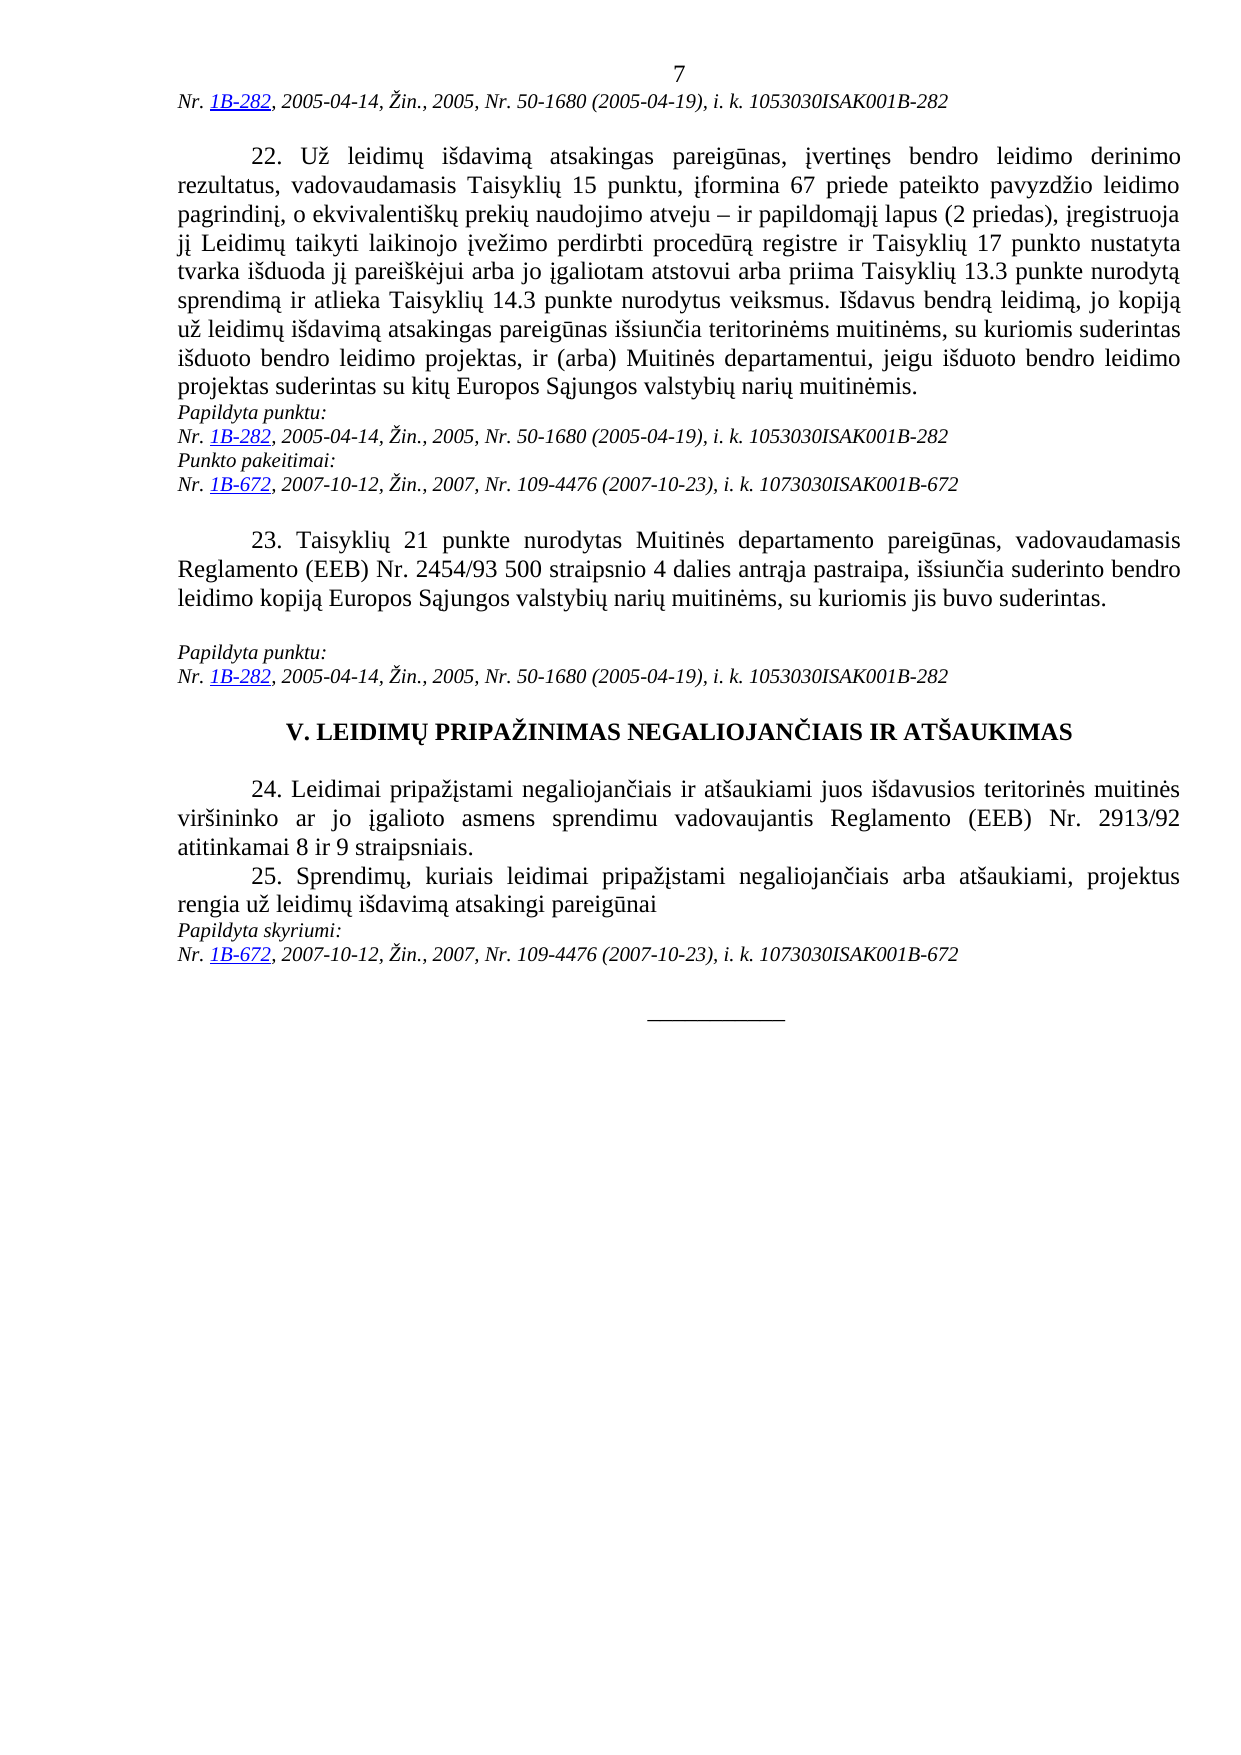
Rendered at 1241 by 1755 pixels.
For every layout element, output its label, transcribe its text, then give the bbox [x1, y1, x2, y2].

text ___________ [177, 995, 1181, 1024]
text Punkto pakeitimai: [177, 448, 1181, 472]
text 22. Už leidimų išdavimą atsakingas pareigūnas, įvertinęs bendro leidimo derinimo rezultatus, vadovaudamasis Taisyklių 15 punktu, įformina 67 priede pateikto pavyzdžio leidimo pagrindinį, o ekvivalentiškų prekių naudojimo atveju – ir papildomąjį lapus (2 priedas), įregistruoja jį Leidimų taikyti laikinojo įvežimo perdirbti procedūrą registre ir Taisyklių 17 punkto nustatyta tvarka išduoda jį pareiškėjui arba jo įgaliotam atstovui arba priima Taisyklių 13.3 punkte nurodytą sprendimą ir atlieka Taisyklių 14.3 punkte nurodytus veiksmus. Išdavus bendrą leidimą, jo kopiją už leidimų išdavimą atsakingas pareigūnas išsiunčia teritorinėms muitinėms, su kuriomis suderintas išduoto bendro leidimo projektas, ir (arba) Muitinės departamentui, jeigu išduoto bendro leidimo projektas suderintas su kitų Europos Sąjungos valstybių narių muitinėmis. [177, 141, 1181, 400]
text Papildyta punktu: [177, 640, 1181, 664]
text Nr. 1B-672, 2007-10-12, Žin., 2007, Nr. 109-4476 (2007-10-23), i. k. 1073030ISAK001B-672 [177, 472, 1181, 496]
text 24. Leidimai pripažįstami negaliojančiais ir atšaukiami juos išdavusios teritorinės muitinės viršininko ar jo įgalioto asmens sprendimu vadovaujantis Reglamento (EEB) Nr. 2913/92 atitinkamai 8 ir 9 straipsniais. [177, 774, 1181, 861]
text Nr. 1B-282, 2005-04-14, Žin., 2005, Nr. 50-1680 (2005-04-19), i. k. 1053030ISAK001B-282 [177, 664, 1181, 688]
text Nr. 1B-282, 2005-04-14, Žin., 2005, Nr. 50-1680 (2005-04-19), i. k. 1053030ISAK001B-282 [177, 424, 1181, 448]
text Papildyta skyriumi: [177, 918, 1181, 942]
text Nr. 1B-282, 2005-04-14, Žin., 2005, Nr. 50-1680 (2005-04-19), i. k. 1053030ISAK001B-282 [177, 89, 1181, 113]
text Papildyta punktu: [177, 400, 1181, 424]
text Nr. 1B-672, 2007-10-12, Žin., 2007, Nr. 109-4476 (2007-10-23), i. k. 1073030ISAK001B-672 [177, 942, 1181, 966]
text V. LEIDIMŲ PRIPAŽINIMAS NEGALIOJANČIAIS IR ATŠAUKIMAS [177, 717, 1181, 746]
text 25. Sprendimų, kuriais leidimai pripažįstami negaliojančiais arba atšaukiami, projektus rengia už leidimų išdavimą atsakingi pareigūnai [177, 861, 1181, 918]
text 23. Taisyklių 21 punkte nurodytas Muitinės departamento pareigūnas, vadovaudamasis Reglamento (EEB) Nr. 2454/93 500 straipsnio 4 dalies antrąja pastraipa, išsiunčia suderinto bendro leidimo kopiją Europos Sąjungos valstybių narių muitinėms, su kuriomis jis buvo suderintas. [177, 525, 1181, 611]
